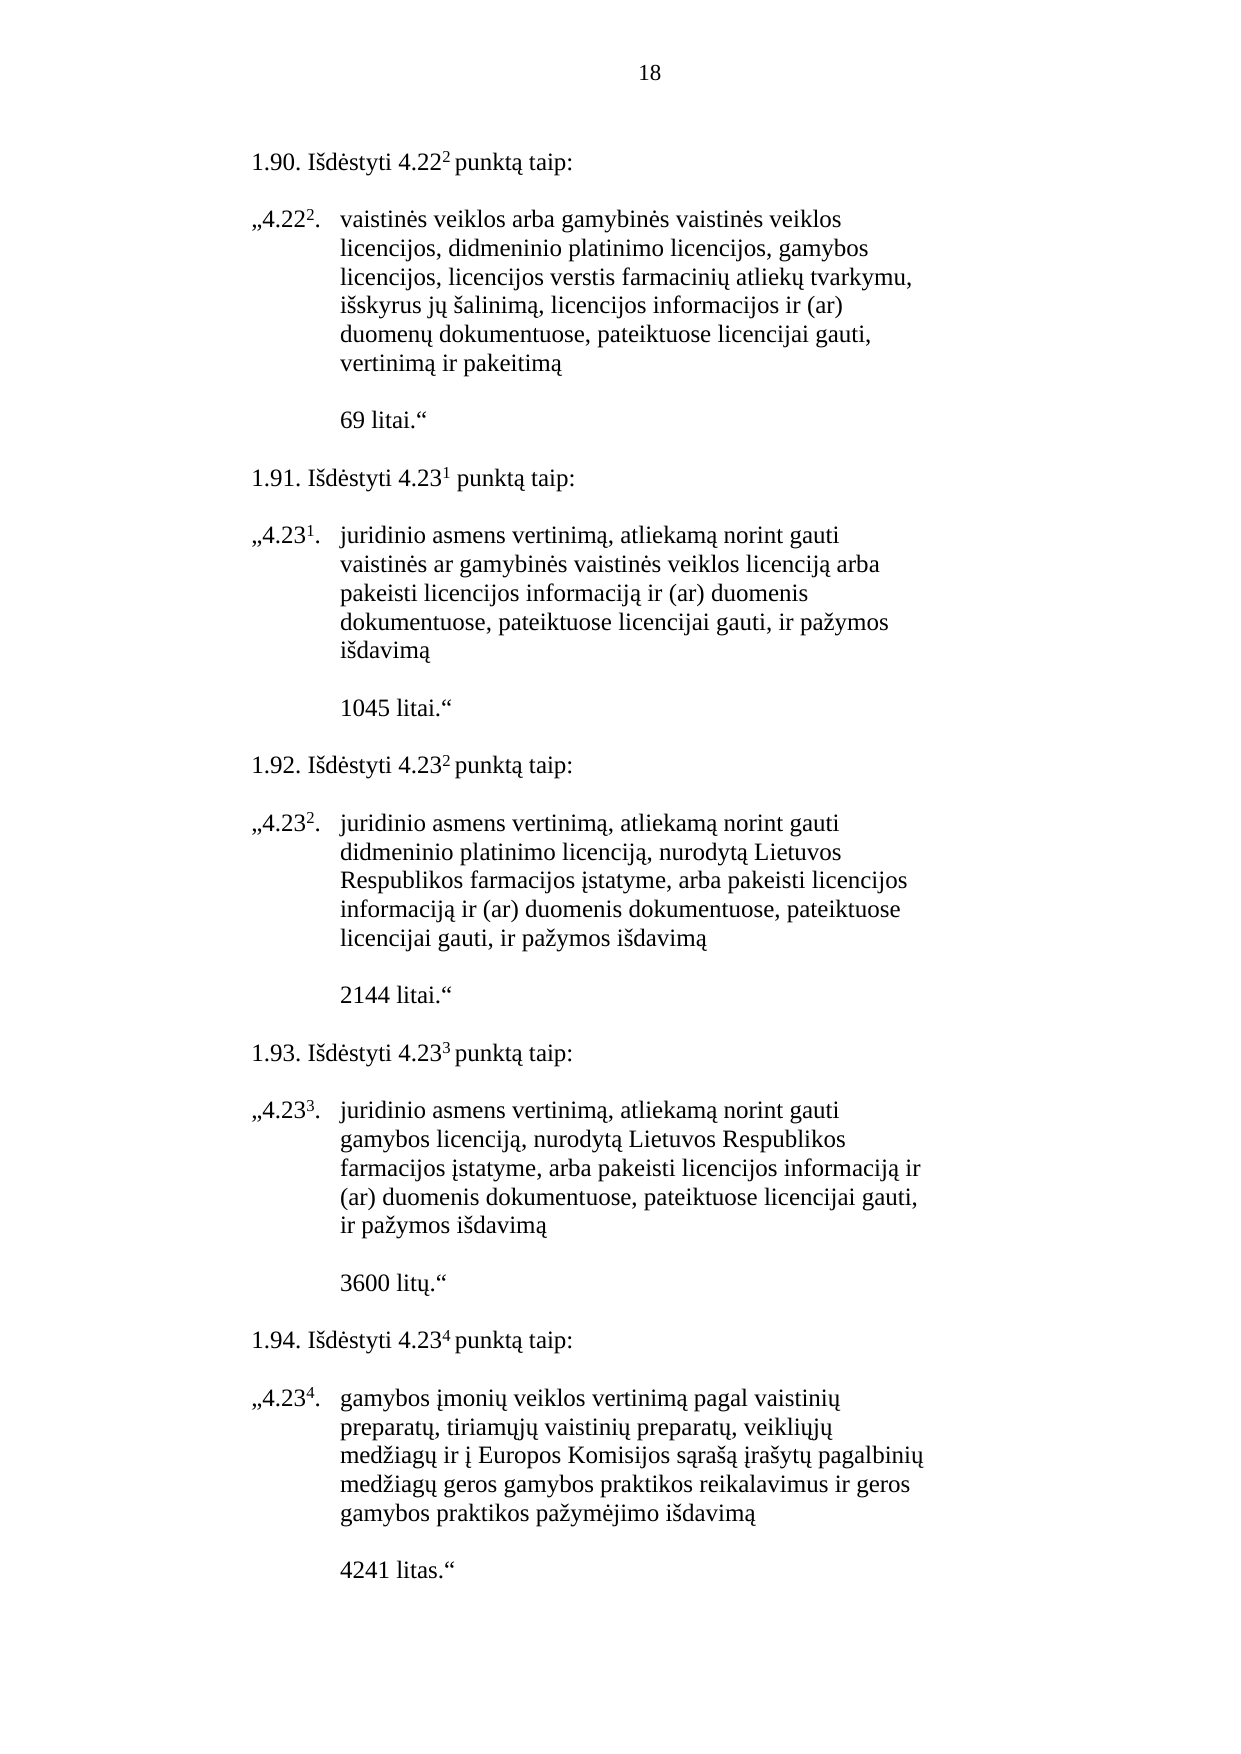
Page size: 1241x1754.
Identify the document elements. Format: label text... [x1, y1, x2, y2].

text 1.92. Išdėstyti 4.232 punktą taip: [251, 751, 924, 779]
text „4.222. vaistinės veiklos arba gamybinės vaistinės veiklos licencijos, didmeninio platinimo licencijos, gamybos licencijos, licencijos verstis farmacinių atliekų tvarkymu, išskyrus jų šalinimą, licencijos informacijos ir (ar) duomenų dokumentuose, pateiktuose licencijai gauti, vertinimą ir pakeitimą 69 litai.“ [251, 204, 924, 434]
text 1.90. Išdėstyti 4.222 punktą taip: [251, 147, 924, 176]
text „4.232. juridinio asmens vertinimą, atliekamą norint gauti didmeninio platinimo licenciją, nurodytą Lietuvos Respublikos farmacijos įstatyme, arba pakeisti licencijos informaciją ir (ar) duomenis dokumentuose, pateiktuose licencijai gauti, ir pažymos išdavimą 2144 litai.“ [251, 808, 924, 1009]
text 1.93. Išdėstyti 4.233 punktą taip: [251, 1038, 924, 1067]
text 1.94. Išdėstyti 4.234 punktą taip: [251, 1326, 924, 1354]
text „4.231. juridinio asmens vertinimą, atliekamą norint gauti vaistinės ar gamybinės vaistinės veiklos licenciją arba pakeisti licencijos informaciją ir (ar) duomenis dokumentuose, pateiktuose licencijai gauti, ir pažymos išdavimą 1045 litai.“ [251, 521, 924, 722]
text „4.234. gamybos įmonių veiklos vertinimą pagal vaistinių preparatų, tiriamųjų vaistinių preparatų, veikliųjų medžiagų ir į Europos Komisijos sąrašą įrašytų pagalbinių medžiagų geros gamybos praktikos reikalavimus ir geros gamybos praktikos pažymėjimo išdavimą 4241 litas.“ [251, 1383, 924, 1584]
text „4.233. juridinio asmens vertinimą, atliekamą norint gauti gamybos licenciją, nurodytą Lietuvos Respublikos farmacijos įstatyme, arba pakeisti licencijos informaciją ir (ar) duomenis dokumentuose, pateiktuose licencijai gauti, ir pažymos išdavimą 3600 litų.“ [251, 1096, 924, 1297]
text 1.91. Išdėstyti 4.231 punktą taip: [251, 463, 924, 492]
